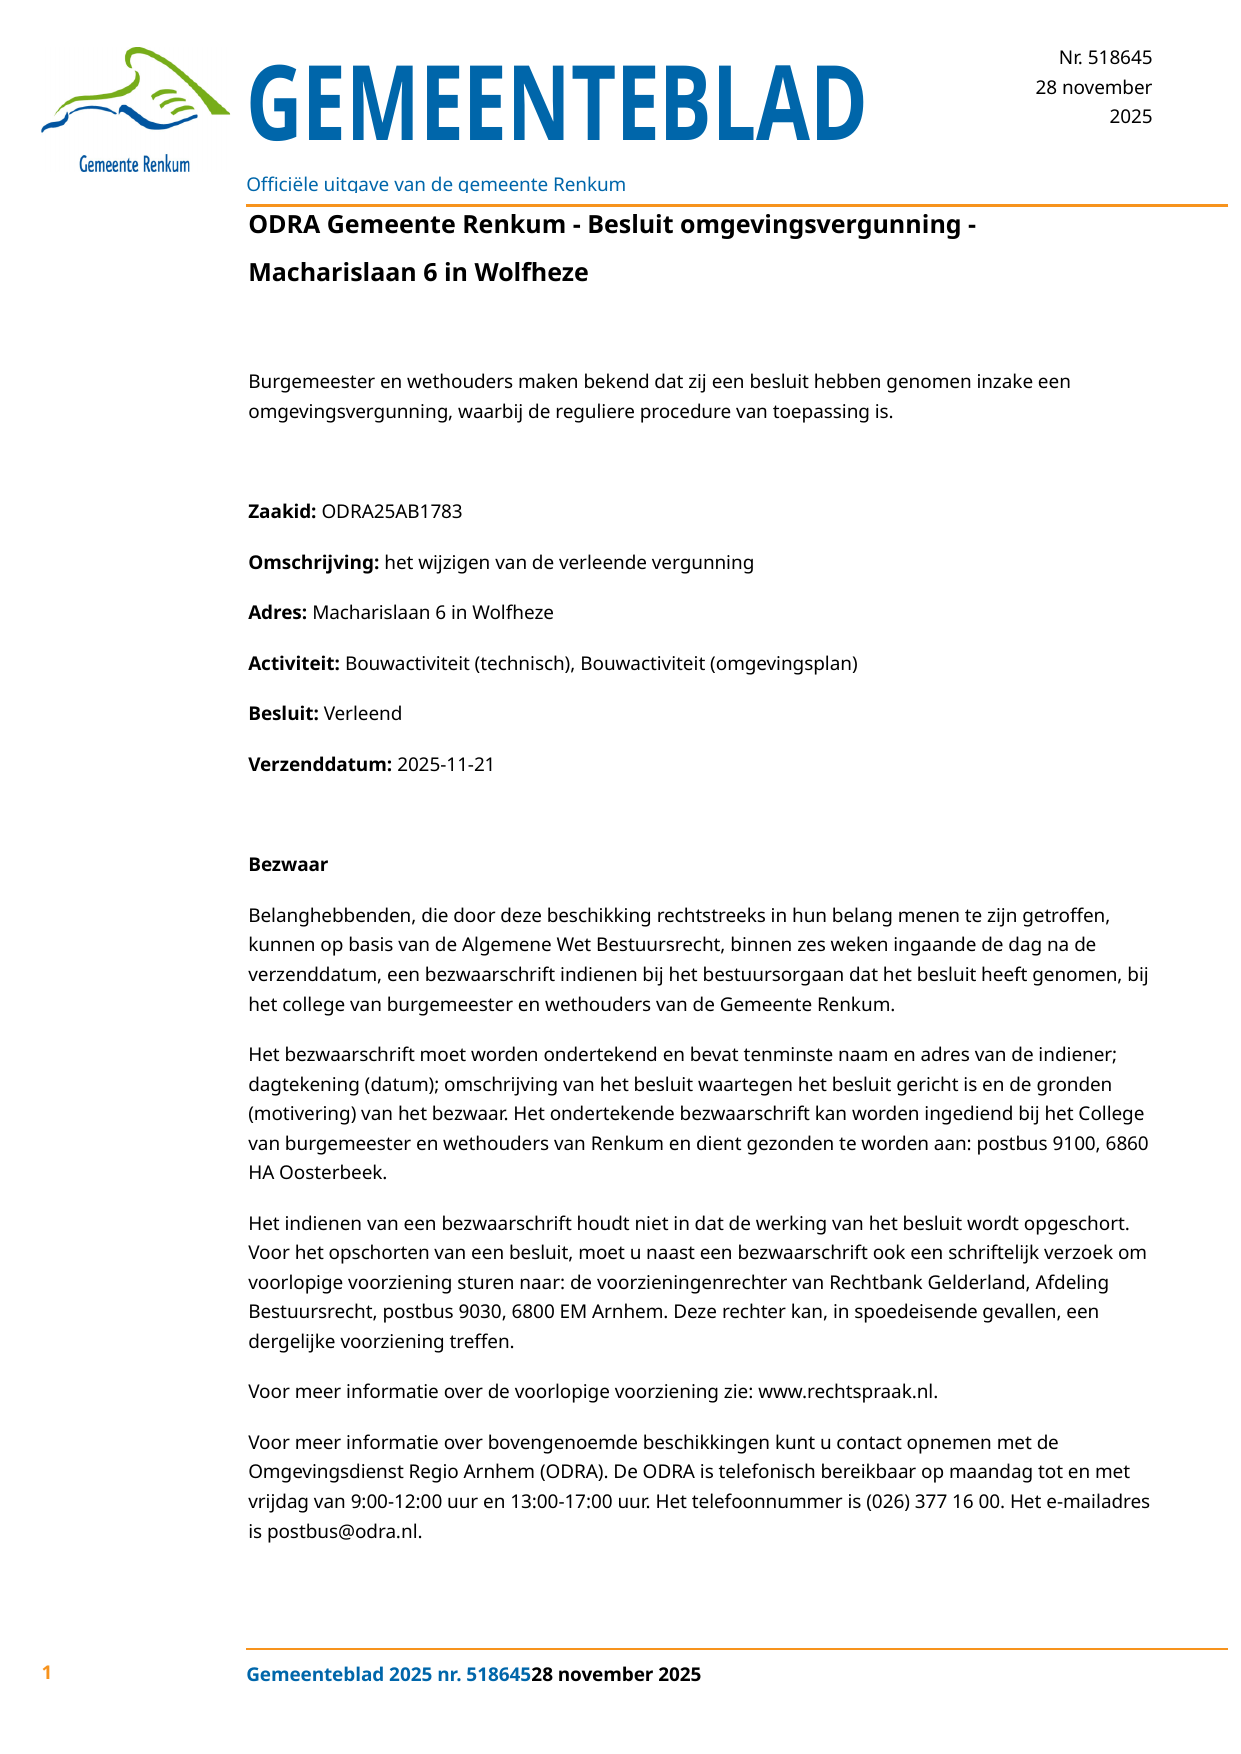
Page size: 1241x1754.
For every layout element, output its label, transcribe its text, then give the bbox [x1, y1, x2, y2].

text Adres: Macharislaan 6 in Wolfheze [248, 599, 1152, 625]
text Zaakid: ODRA25AB1783 [248, 499, 1152, 524]
text Bezwaar [248, 852, 1152, 877]
text ODRA Gemeente Renkum - Besluit omgevingsvergunning - Macharislaan 6 in Wolfheze [248, 207, 1152, 288]
text Burgemeester en wethouders maken bekend dat zij een besluit hebben genomen inzake een omgevingsvergunning, waarbij de reguliere procedure van toepassing is. [248, 368, 1152, 424]
text Belanghebbenden, die door deze beschikking rechtstreeks in hun belang menen te zijn getroffen, kunnen op basis van de Algemene Wet Bestuursrecht, binnen zes weken ingaande de dag na de verzenddatum, een bezwaarschrift indienen bij het bestuursorgaan dat het besluit heeft genomen, bij het college van burgemeester en wethouders van de Gemeente Renkum. [248, 902, 1152, 1017]
text Besluit: Verleend [248, 700, 1152, 726]
text Voor meer informatie over bovengenoemde beschikkingen kunt u contact opnemen met de Omgevingsdienst Regio Arnhem (ODRA). De ODRA is telefonisch bereikbaar op maandag tot en met vrijdag van 9:00-12:00 uur en 13:00-17:00 uur. Het telefoonnummer is (026) 377 16 00. Het e-mailadres is postbus@odra.nl. [248, 1429, 1152, 1544]
text Het indienen van een bezwaarschrift houdt niet in dat de werking van het besluit wordt opgeschort. Voor het opschorten van een besluit, moet u naast een bezwaarschrift ook een schriftelijk verzoek om voorlopige voorziening sturen naar: de voorzieningenrechter van Rechtbank Gelderland, Afdeling Bestuursrecht, postbus 9030, 6800 EM Arnhem. Deze rechter kan, in spoedeisende gevallen, een dergelijke voorziening treffen. [248, 1210, 1152, 1354]
text Omschrijving: het wijzigen van de verleende vergunning [248, 549, 1152, 575]
text Activiteit: Bouwactiviteit (technisch), Bouwactiviteit (omgevingsplan) [248, 650, 1152, 676]
picture [41, 47, 231, 172]
text Het bezwaarschrift moet worden ondertekend en bevat tenminste naam en adres van de indiener; dagtekening (datum); omschrijving van het besluit waartegen het besluit gericht is en de gronden (motivering) van het bezwaar. Het ondertekende bezwaarschrift kan worden ingediend bij het College van burgemeester en wethouders van Renkum en dient gezonden te worden aan: postbus 9100, 6860 HA Oosterbeek. [248, 1041, 1152, 1185]
text Verzenddatum: 2025-11-21 [248, 751, 1152, 777]
text Voor meer informatie over de voorlopige voorziening zie: www.rechtspraak.nl. [248, 1379, 1152, 1404]
